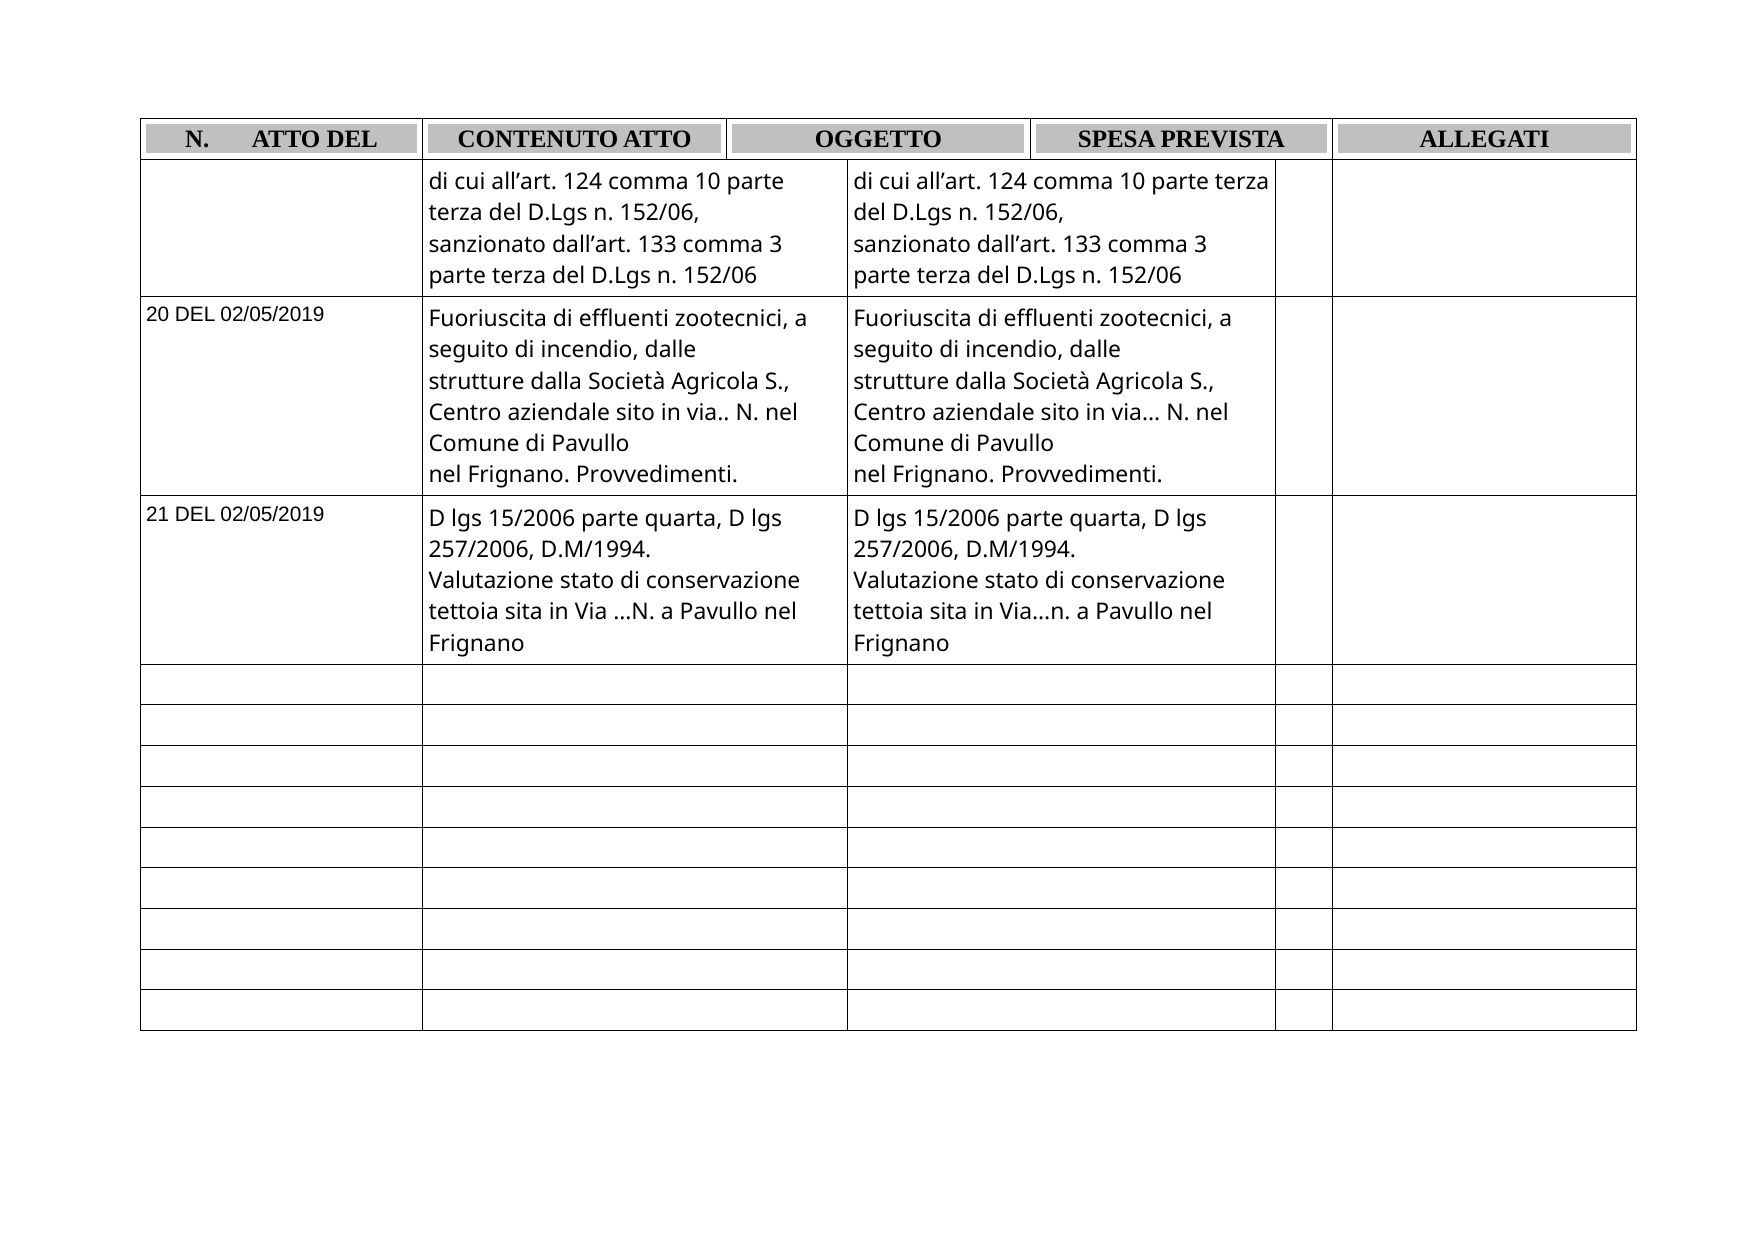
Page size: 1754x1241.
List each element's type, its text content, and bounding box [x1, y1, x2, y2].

table_cell [423, 705, 847, 745]
table_cell [141, 990, 422, 1030]
table_cell [848, 746, 1275, 786]
table_cell [1333, 868, 1636, 908]
table_header CONTENUTO ATTO [423, 119, 726, 159]
table_cell [423, 868, 847, 908]
table_cell [848, 868, 1275, 908]
table_cell 20 DEL 02/05/2019 [141, 297, 422, 495]
table_header OGGETTO [727, 119, 1030, 159]
table_cell di cui all’art. 124 comma 10 parte terza del D.Lgs n. 152/06, sanzionato dall’art. 133 comma 3 parte terza del D.Lgs n. 152/06 [423, 160, 847, 296]
table_cell [848, 909, 1275, 949]
table_header ALLEGATI [1333, 119, 1636, 159]
table_cell [423, 828, 847, 867]
table_cell Fuoriuscita di effluenti zootecnici, a seguito di incendio, dalle strutture dalla Società Agricola S., Centro aziendale sito in via.. N. nel Comune di Pavullo nel Frignano. Provvedimenti. [423, 297, 847, 495]
table_cell 21 DEL 02/05/2019 [141, 496, 422, 663]
table_cell [1333, 665, 1636, 704]
table_cell [1276, 909, 1332, 949]
table_cell [1276, 665, 1332, 704]
table_cell [141, 160, 422, 296]
table_cell [1333, 746, 1636, 786]
table_cell [848, 787, 1275, 826]
table_cell [141, 909, 422, 949]
table_cell [1276, 496, 1332, 663]
table_cell [1333, 160, 1636, 296]
table_cell [141, 705, 422, 745]
table_cell D lgs 15/2006 parte quarta, D lgs 257/2006, D.M/1994. Valutazione stato di conservazione tettoia sita in Via …N. a Pavullo nel Frignano [423, 496, 847, 663]
table_cell [1276, 160, 1332, 296]
table_cell [1333, 705, 1636, 745]
table_cell [848, 950, 1275, 989]
table_cell di cui all’art. 124 comma 10 parte terza del D.Lgs n. 152/06, sanzionato dall’art. 133 comma 3 parte terza del D.Lgs n. 152/06 [848, 160, 1275, 296]
table_cell [1276, 787, 1332, 826]
table_cell [1333, 990, 1636, 1030]
table_cell [848, 665, 1275, 704]
table_header SPESA PREVISTA [1031, 119, 1332, 159]
table_cell [423, 787, 847, 826]
table_cell [1333, 496, 1636, 663]
table_header N. ATTO DEL [141, 119, 422, 159]
table_cell [1276, 297, 1332, 495]
table_cell [423, 950, 847, 989]
table_cell [1333, 787, 1636, 826]
table_cell [1333, 909, 1636, 949]
table_cell [1276, 705, 1332, 745]
table_cell [141, 746, 422, 786]
table_cell D lgs 15/2006 parte quarta, D lgs 257/2006, D.M/1994. Valutazione stato di conservazione tettoia sita in Via…n. a Pavullo nel Frignano [848, 496, 1275, 663]
table_cell [1276, 868, 1332, 908]
table_cell [1276, 950, 1332, 989]
table_cell [423, 665, 847, 704]
table_cell [1276, 990, 1332, 1030]
table_cell [1333, 950, 1636, 989]
table_cell [141, 828, 422, 867]
table_cell [141, 787, 422, 826]
table_cell [1276, 746, 1332, 786]
table_cell [423, 909, 847, 949]
table_cell [141, 950, 422, 989]
table_cell [141, 665, 422, 704]
table_cell [848, 705, 1275, 745]
table_cell [141, 868, 422, 908]
table_cell Fuoriuscita di effluenti zootecnici, a seguito di incendio, dalle strutture dalla Società Agricola S., Centro aziendale sito in via… N. nel Comune di Pavullo nel Frignano. Provvedimenti. [848, 297, 1275, 495]
table_cell [423, 990, 847, 1030]
table_cell [1333, 828, 1636, 867]
table_cell [848, 990, 1275, 1030]
table_cell [1333, 297, 1636, 495]
table_cell [1276, 828, 1332, 867]
table_cell [848, 828, 1275, 867]
table_cell [423, 746, 847, 786]
